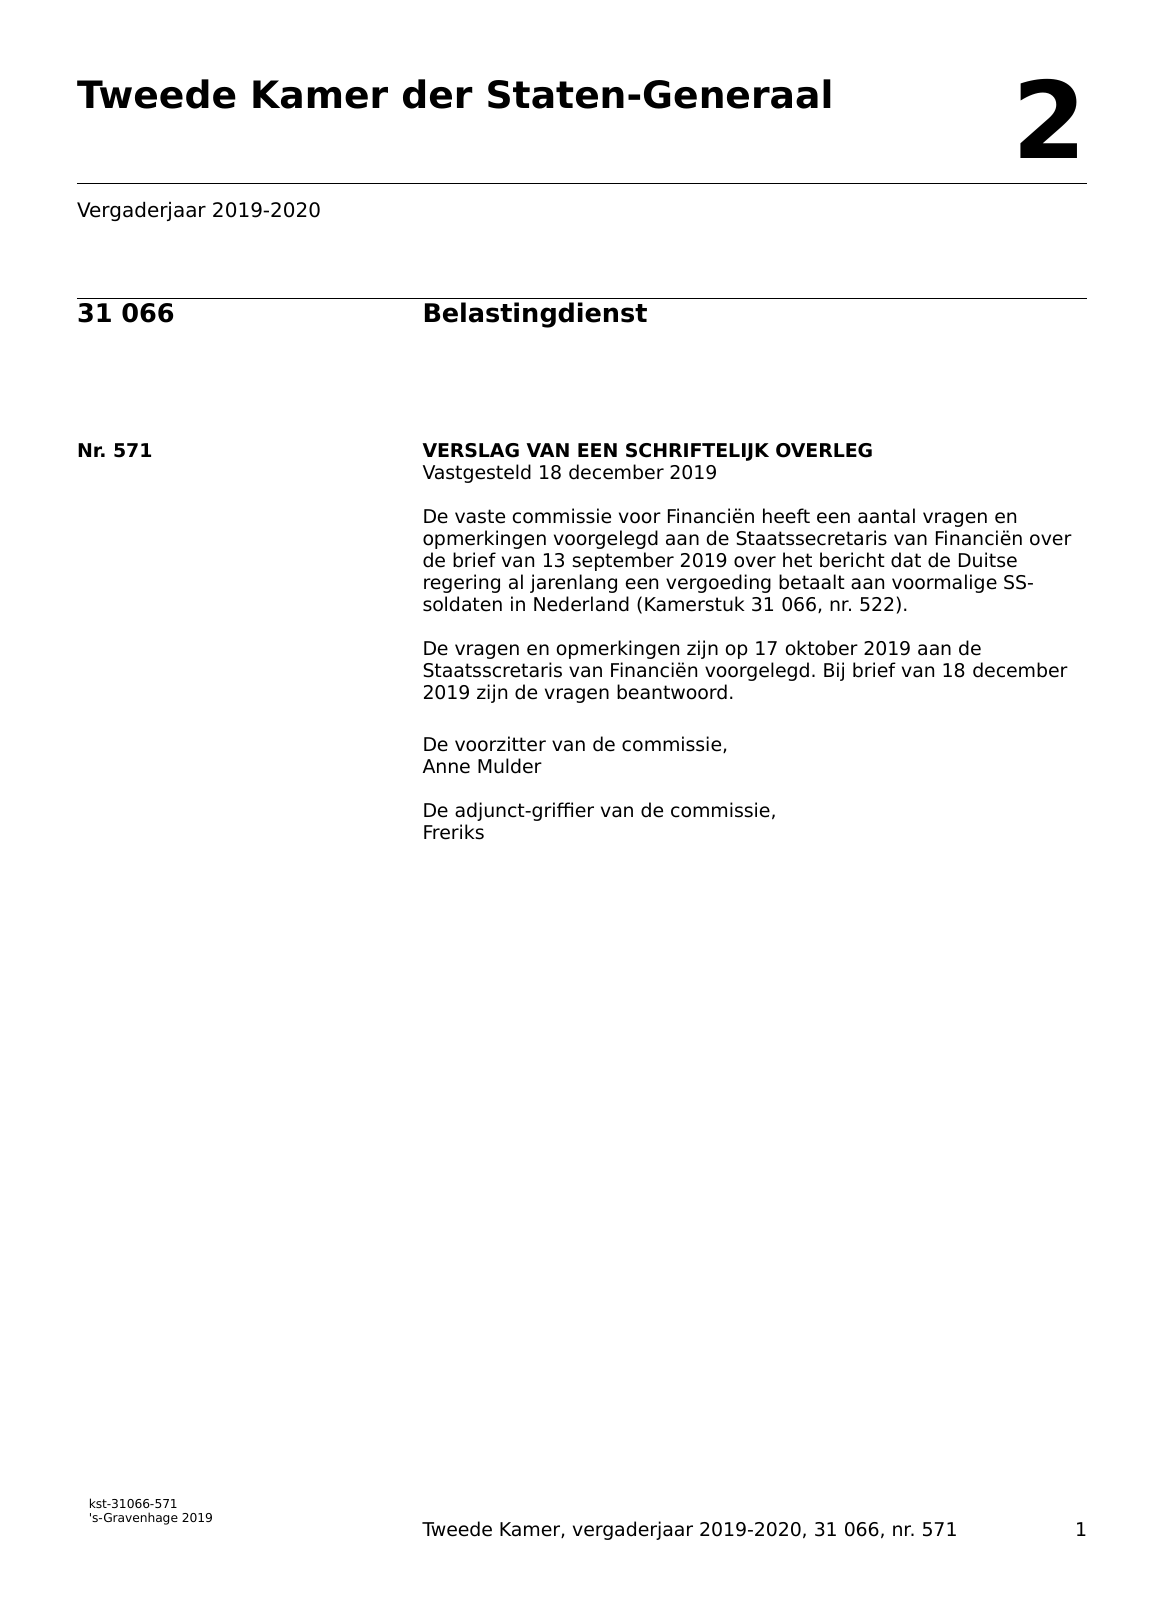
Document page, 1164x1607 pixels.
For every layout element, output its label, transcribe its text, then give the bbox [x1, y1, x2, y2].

text De voorzitter van de commissie, Anne Mulder [422, 734, 1087, 778]
subtitle Nr. 571 VERSLAG VAN EEN SCHRIFTELIJK OVERLEG [77, 440, 1087, 462]
text Vastgesteld 18 december 2019 [422, 462, 1087, 484]
text 's-Gravenhage 2019 [88, 1511, 323, 1525]
table_header 2 [886, 59, 1087, 183]
text De vragen en opmerkingen zijn op 17 oktober 2019 aan de Staatsscretaris van Financiën voorgelegd. Bij brief van 18 december 2019 zijn de vragen beantwoord. [422, 638, 1087, 704]
text De adjunct-griffier van de commissie, Freriks [422, 800, 1087, 844]
table_cell Vergaderjaar 2019-2020 [77, 184, 1087, 298]
subtitle 31 066 Belastingdienst [77, 299, 1087, 329]
table_header Tweede Kamer der Staten-Generaal [77, 59, 886, 183]
text De vaste commissie voor Financiën heeft een aantal vragen en opmerkingen voorgelegd aan de Staatssecretaris van Financiën over de brief van 13 september 2019 over het bericht dat de Duitse regering al jarenlang een vergoeding betaalt aan voormalige SS-soldaten in Nederland (Kamerstuk 31 066, nr. 522). [422, 506, 1087, 616]
text kst-31066-571 [88, 1497, 323, 1511]
